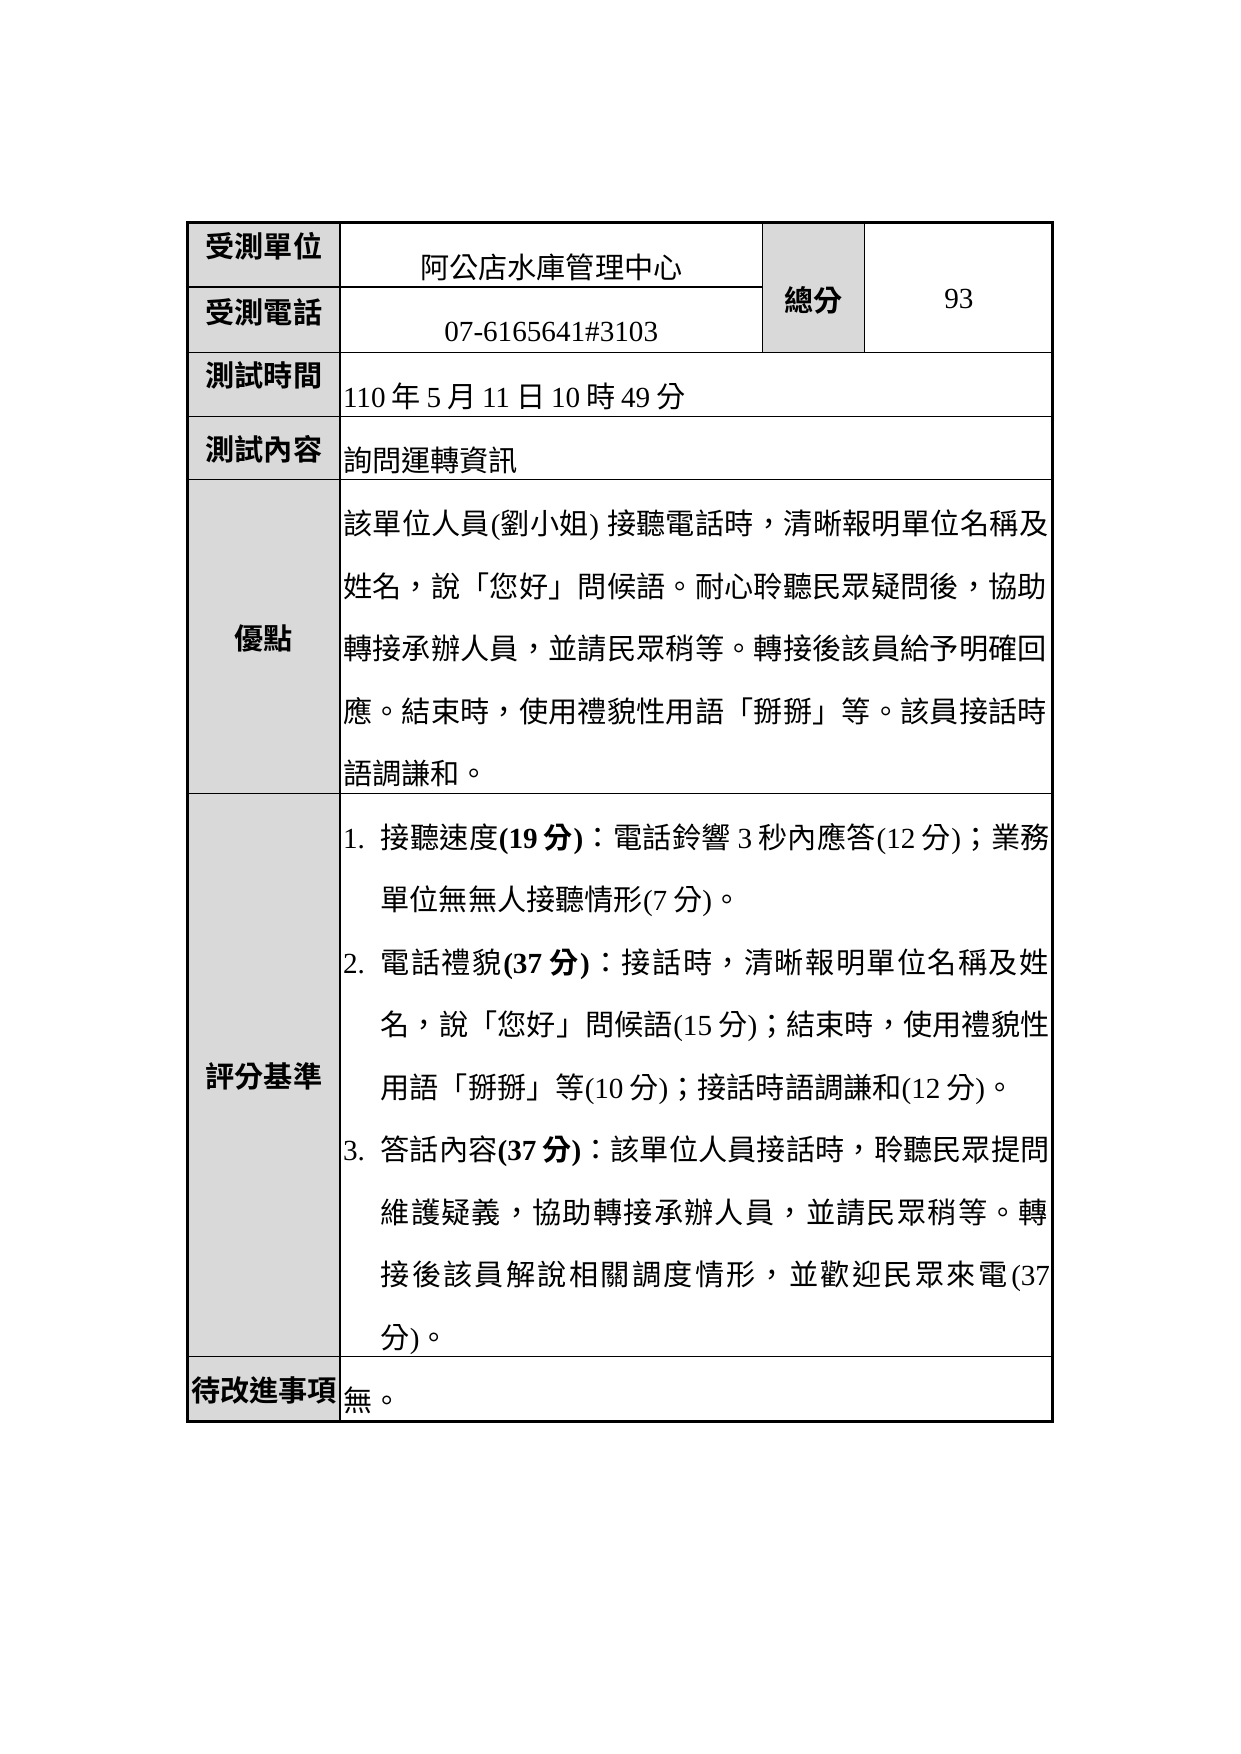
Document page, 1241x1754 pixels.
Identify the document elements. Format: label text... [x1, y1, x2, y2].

table_header 93 [865, 224, 1051, 352]
table_cell 受測電話 [189, 288, 339, 352]
table_header 阿公店水庫管理中心 [341, 224, 762, 286]
table_cell 接聽速度(19分)：電話鈴響3秒內應答(12分)；業務單位無無人接聽情形(7分)。 電話禮貌(37分)：接話時，清晰報明單位名稱及姓名，說「您好」問候語(15分)；結束時，使用禮貌性用語「掰掰」等(10分)；接話時語調謙和(12分)。 答話內容(37分)：該單位人員接話時，聆聽民眾提問維護疑義，協助轉接承辦人員，並請民眾稍等。轉接後該員解說相關調度情形，並歡迎民眾來電(37分)。 [341, 794, 1051, 1356]
table_cell 評分基準 [189, 794, 339, 1356]
table_cell 測試時間 [189, 353, 339, 416]
table_cell 無。 [341, 1357, 1051, 1420]
table_cell 詢問運轉資訊 [341, 417, 1051, 479]
table_cell 110年5月11日10時49分 [341, 353, 1051, 416]
table_cell 優點 [189, 480, 339, 793]
table_cell 該單位人員(劉小姐) 接聽電話時，清晰報明單位名稱及姓名，說「您好」問候語。耐心聆聽民眾疑問後，協助轉接承辦人員，並請民眾稍等。轉接後該員給予明確回應。結束時，使用禮貌性用語「掰掰」等。該員接話時語調謙和。 [341, 480, 1051, 793]
table_header 總分 [763, 224, 864, 352]
table_cell 待改進事項 [189, 1357, 339, 1420]
table_cell 測試內容 [189, 417, 339, 479]
table_header 受測單位 [189, 224, 339, 286]
table_cell 07-6165641#3103 [341, 288, 762, 352]
